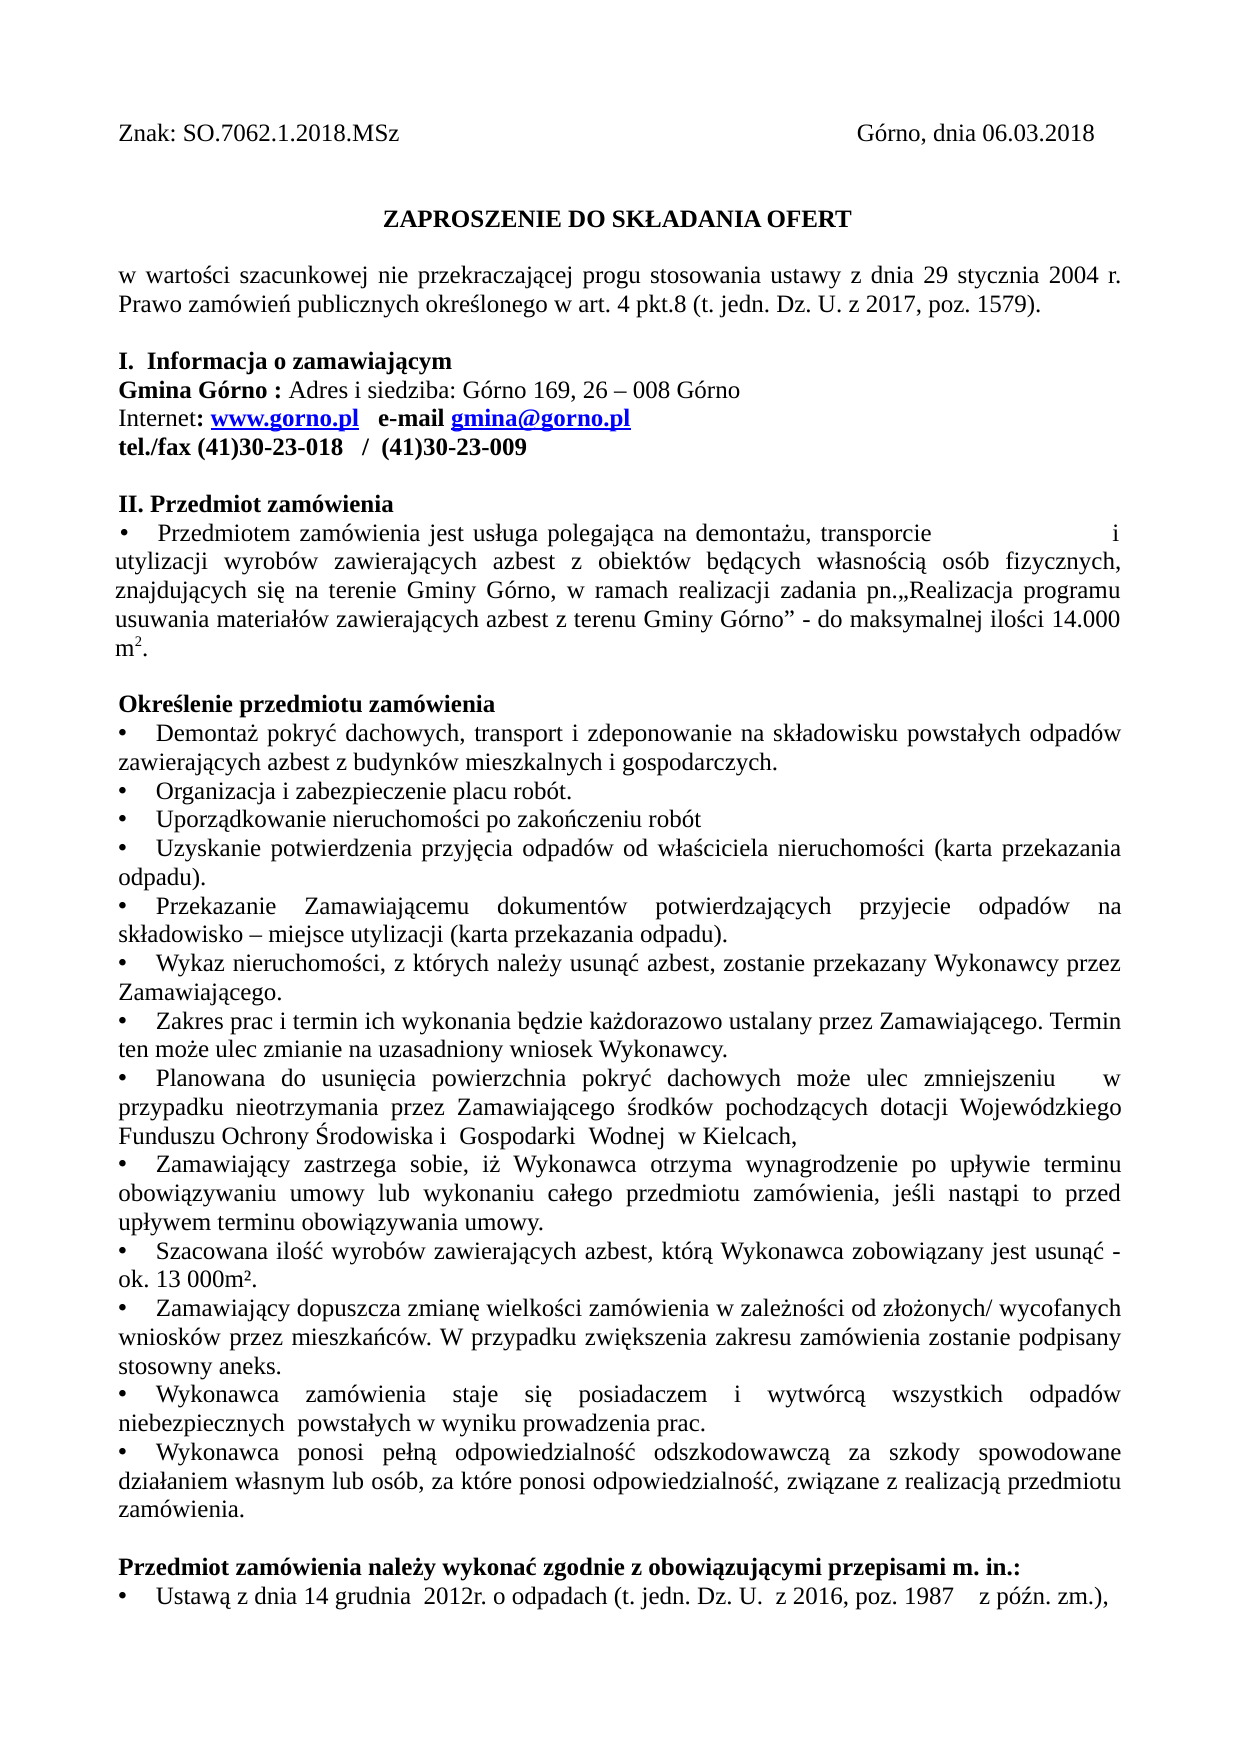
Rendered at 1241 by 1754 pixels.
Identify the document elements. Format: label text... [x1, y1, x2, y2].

text I. Informacja o zamawiającym [118, 346, 1122, 375]
list Uporządkowanie nieruchomości po zakończeniu robót [81, 804, 1122, 833]
text w wartości szacunkowej nie przekraczającej progu stosowania ustawy z dnia 29 stycznia 2004 r. Prawo zamówień publicznych określonego w art. 4 pkt.8 (t. jedn. Dz. U. z 2017, poz. 1579). [118, 260, 1122, 318]
list Wykonawca zamówienia staje się posiadaczem i wytwórcą wszystkich odpadów niebezpiecznych powstałych w wyniku prowadzenia prac. [81, 1379, 1122, 1437]
list Ustawą z dnia 14 grudnia 2012r. o odpadach (t. jedn. Dz. U. z 2016, poz. 1987 z późn. zm.), [81, 1581, 1122, 1609]
list Demontaż pokryć dachowych, transport i zdeponowanie na składowisku powstałych odpadów zawierających azbest z budynków mieszkalnych i gospodarczych. [81, 718, 1122, 776]
list Wykonawca ponosi pełną odpowiedzialność odszkodowawczą za szkody spowodowane działaniem własnym lub osób, za które ponosi odpowiedzialność, związane z realizacją przedmiotu zamówienia. [81, 1437, 1122, 1523]
text Przedmiot zamówienia należy wykonać zgodnie z obowiązującymi przepisami m. in.: [118, 1552, 1122, 1581]
text Określenie przedmiotu zamówienia [118, 689, 1122, 718]
list Zakres prac i termin ich wykonania będzie każdorazowo ustalany przez Zamawiającego. Termin ten może ulec zmianie na uzasadniony wniosek Wykonawcy. [81, 1006, 1122, 1063]
list Planowana do usunięcia powierzchnia pokryć dachowych może ulec zmniejszeniu w przypadku nieotrzymania przez Zamawiającego środków pochodzących dotacji Wojewódzkiego Funduszu Ochrony Środowiska i Gospodarki Wodnej w Kielcach, [81, 1063, 1122, 1149]
text II. Przedmiot zamówienia [118, 489, 1122, 518]
list Przedmiotem zamówienia jest usługa polegająca na demontażu, transporcie i utylizacji wyrobów zawierających azbest z obiektów będących własnością osób fizycznych, znajdujących się na terenie Gminy Górno, w ramach realizacji zadania pn.„Realizacja programu usuwania materiałów zawierających azbest z terenu Gminy Górno” - do maksymalnej ilości 14.000 m2. [77, 518, 1122, 661]
list Organizacja i zabezpieczenie placu robót. [81, 776, 1122, 804]
text Internet: www.gorno.pl e-mail gmina@gorno.pl [118, 403, 1122, 432]
list Zamawiający zastrzega sobie, iż Wykonawca otrzyma wynagrodzenie po upływie terminu obowiązywaniu umowy lub wykonaniu całego przedmiotu zamówienia, jeśli nastąpi to przed upływem terminu obowiązywania umowy. [81, 1149, 1122, 1236]
text Gmina Górno : Adres i siedziba: Górno 169, 26 – 008 Górno [118, 375, 1122, 403]
list Wykaz nieruchomości, z których należy usunąć azbest, zostanie przekazany Wykonawcy przez Zamawiającego. [81, 948, 1122, 1006]
text Znak: SO.7062.1.2018.MSz Górno, dnia 06.03.2018 [118, 118, 1122, 147]
list Szacowana ilość wyrobów zawierających azbest, którą Wykonawca zobowiązany jest usunąć - ok. 13 000m². [81, 1236, 1122, 1293]
text ZAPROSZENIE DO SKŁADANIA OFERT [118, 204, 1122, 232]
list Przekazanie Zamawiającemu dokumentów potwierdzających przyjecie odpadów na składowisko – miejsce utylizacji (karta przekazania odpadu). [81, 891, 1122, 948]
list Zamawiający dopuszcza zmianę wielkości zamówienia w zależności od złożonych/ wycofanych wniosków przez mieszkańców. W przypadku zwiększenia zakresu zamówienia zostanie podpisany stosowny aneks. [81, 1293, 1122, 1379]
text tel./fax (41)30-23-018 / (41)30-23-009 [118, 432, 1122, 461]
list Uzyskanie potwierdzenia przyjęcia odpadów od właściciela nieruchomości (karta przekazania odpadu). [81, 833, 1122, 891]
